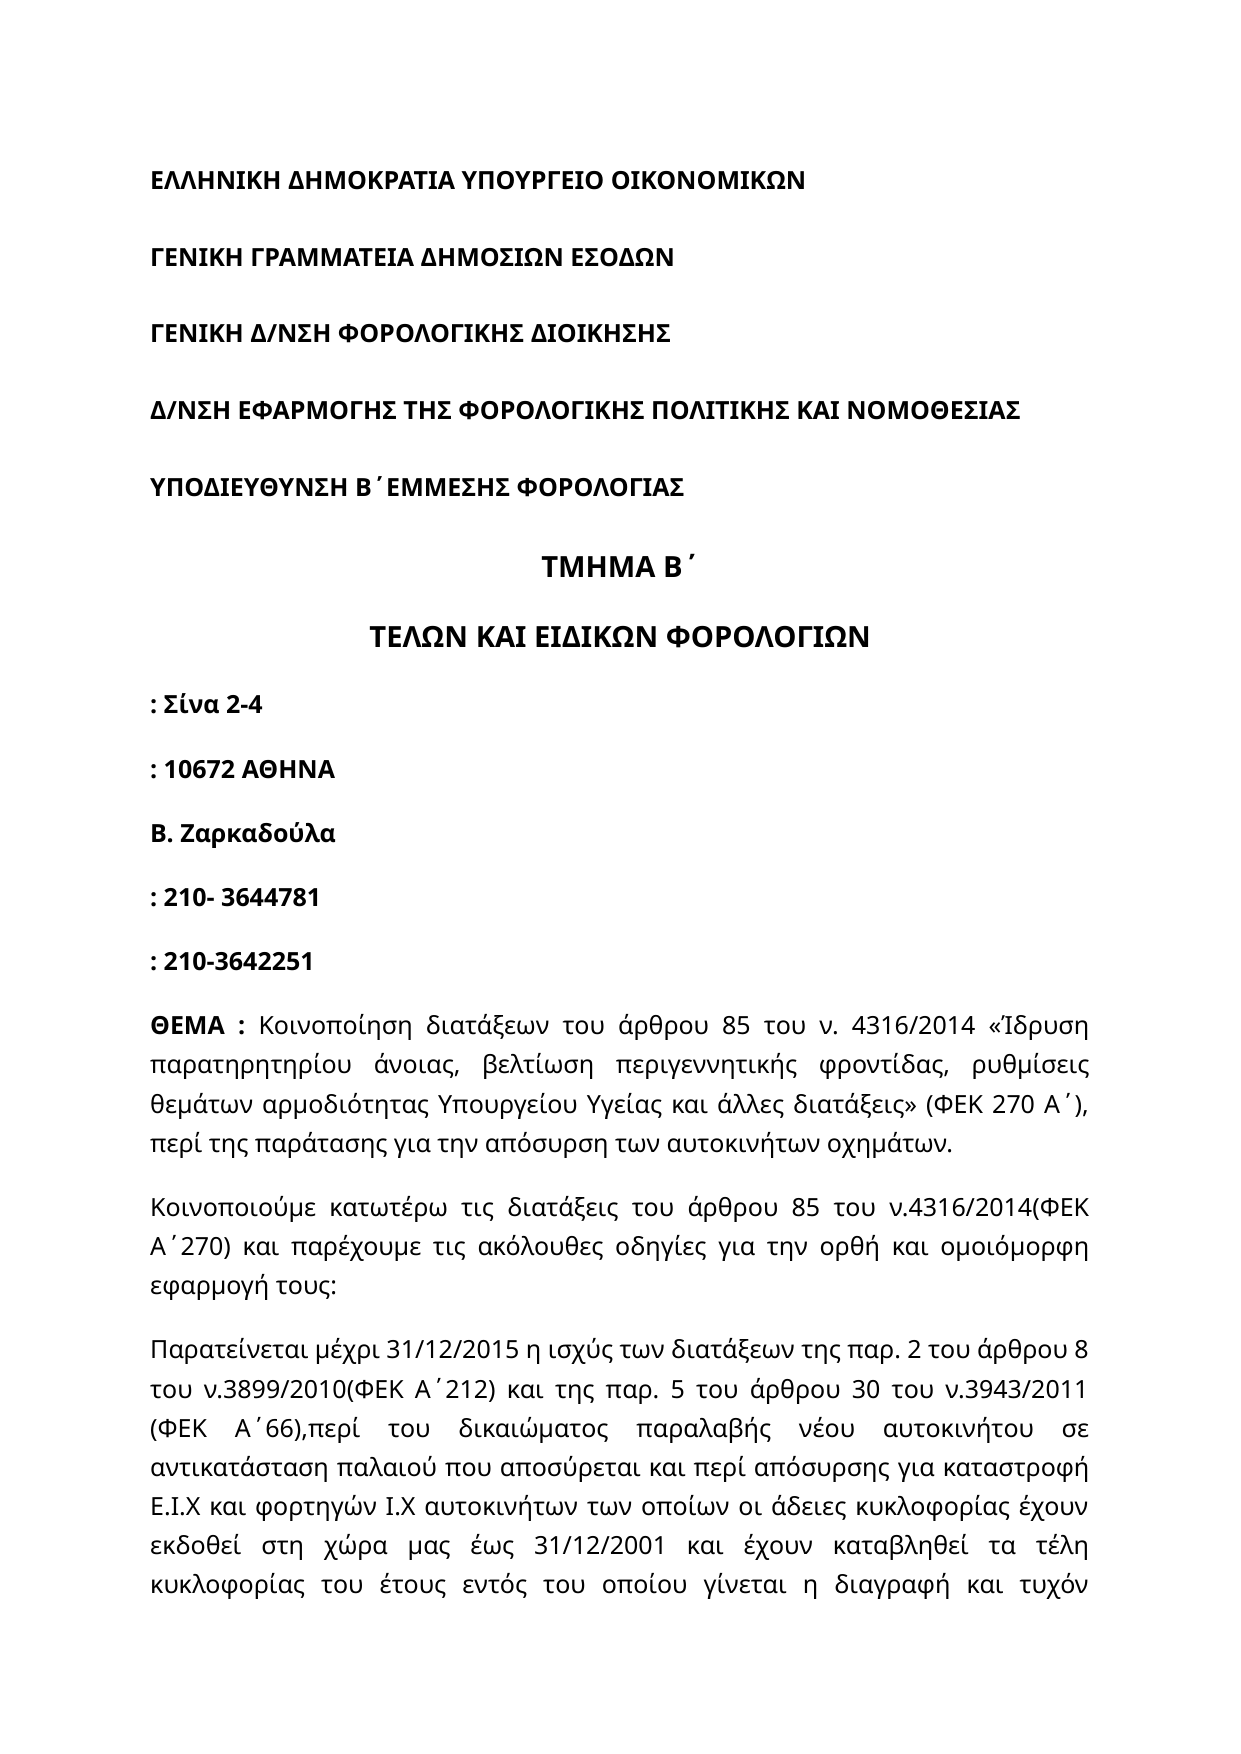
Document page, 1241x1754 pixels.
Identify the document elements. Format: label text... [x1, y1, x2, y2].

text : 210- 3644781 [150, 879, 1090, 914]
text Β. Ζαρκαδούλα [150, 815, 1090, 849]
text Κοινοποιούμε κατωτέρω τις διατάξεις του άρθρου 85 του ν.4316/2014(ΦΕΚ Α΄270) και παρέχουμε τις ακόλουθες οδηγίες για την ορθή και ομοιόμορφη εφαρμογή τους: [150, 1189, 1090, 1302]
text : Σίνα 2-4 [150, 687, 1090, 721]
text : 10672 ΑΘΗΝΑ [150, 751, 1090, 785]
title ΕΛΛΗΝΙΚΗ ΔΗΜΟΚΡΑΤΙΑ ΥΠΟΥΡΓΕΙΟ ΟΙΚΟΝΟΜΙΚΩΝ [150, 162, 1090, 197]
title ΓΕΝΙΚΗ Δ/ΝΣΗ ΦΟΡΟΛΟΓΙΚΗΣ ΔΙΟΙΚΗΣΗΣ [150, 316, 1090, 350]
text ΘΕΜΑ : Κοινοποίηση διατάξεων του άρθρου 85 του ν. 4316/2014 «Ίδρυση παρατηρητηρίου άνοιας, βελτίωση περιγεννητικής φροντίδας, ρυθμίσεις θεμάτων αρμοδιότητας Υπουργείου Υγείας και άλλες διατάξεις» (ΦΕΚ 270 Α΄), περί της παράτασης για την απόσυρση των αυτοκινήτων οχημάτων. [150, 1008, 1090, 1159]
text : 210-3642251 [150, 944, 1090, 978]
title ΓΕΝΙΚΗ ΓΡΑΜΜΑΤΕΙΑ ΔΗΜΟΣΙΩΝ ΕΣΟΔΩΝ [150, 239, 1090, 273]
text Παρατείνεται μέχρι 31/12/2015 η ισχύς των διατάξεων της παρ. 2 του άρθρου 8 του ν.3899/2010(ΦΕΚ Α΄212) και της παρ. 5 του άρθρου 30 του ν.3943/2011 (ΦΕΚ Α΄66),περί του δικαιώματος παραλαβής νέου αυτοκινήτου σε αντικατάσταση παλαιού που αποσύρεται και περί απόσυρσης για καταστροφή Ε.Ι.Χ και φορτηγών Ι.Χ αυτοκινήτων των οποίων οι άδειες κυκλοφορίας έχουν εκδοθεί στη χώρα μας έως 31/12/2001 και έχουν καταβληθεί τα τέλη κυκλοφορίας του έτους εντός του οποίου γίνεται η διαγραφή και τυχόν [150, 1332, 1090, 1601]
title Δ/ΝΣΗ ΕΦΑΡΜΟΓΗΣ ΤΗΣ ΦΟΡΟΛΟΓΙΚΗΣ ΠΟΛΙΤΙΚΗΣ ΚΑΙ ΝΟΜΟΘΕΣΙΑΣ [150, 392, 1090, 427]
title ΥΠΟΔΙΕΥΘΥΝΣΗ Β΄ΕΜΜΕΣΗΣ ΦΟΡΟΛΟΓΙΑΣ [150, 469, 1090, 503]
subtitle ΤΕΛΩΝ ΚΑΙ ΕΙΔΙΚΩΝ ΦΟΡΟΛΟΓΙΩΝ [150, 616, 1090, 656]
subtitle ΤΜΗΜΑ Β΄ [150, 546, 1090, 586]
